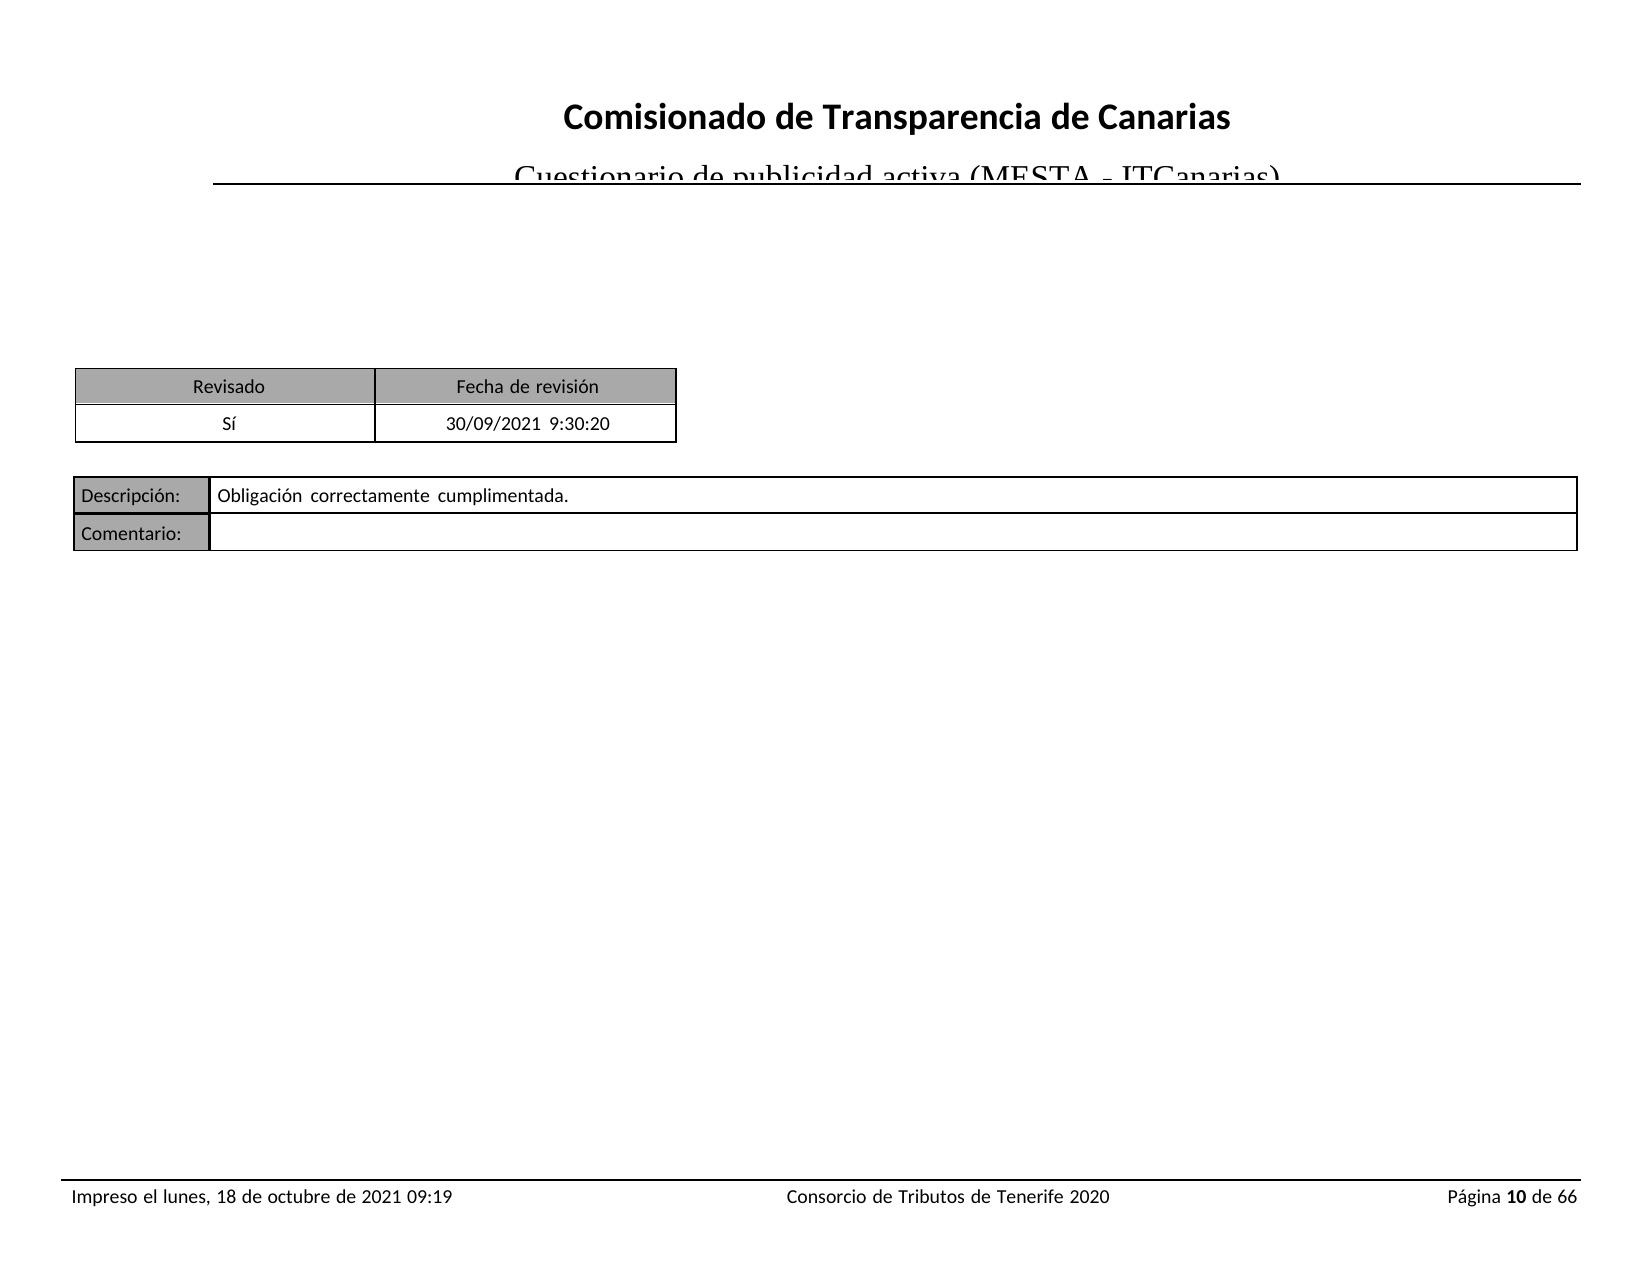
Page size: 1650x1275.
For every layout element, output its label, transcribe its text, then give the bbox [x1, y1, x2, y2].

table_header Descripción: [75, 478, 208, 512]
table_cell [211, 514, 1576, 550]
table_header Obligación correctamente cumplimentada. [211, 478, 1576, 512]
table_cell Comentario: [75, 515, 208, 550]
table_cell Sí [76, 405, 374, 441]
table_header Fecha de revisión [376, 369, 675, 403]
table_cell 30/09/2021 9:30:20 [376, 405, 675, 441]
table_header Revisado [76, 369, 374, 403]
